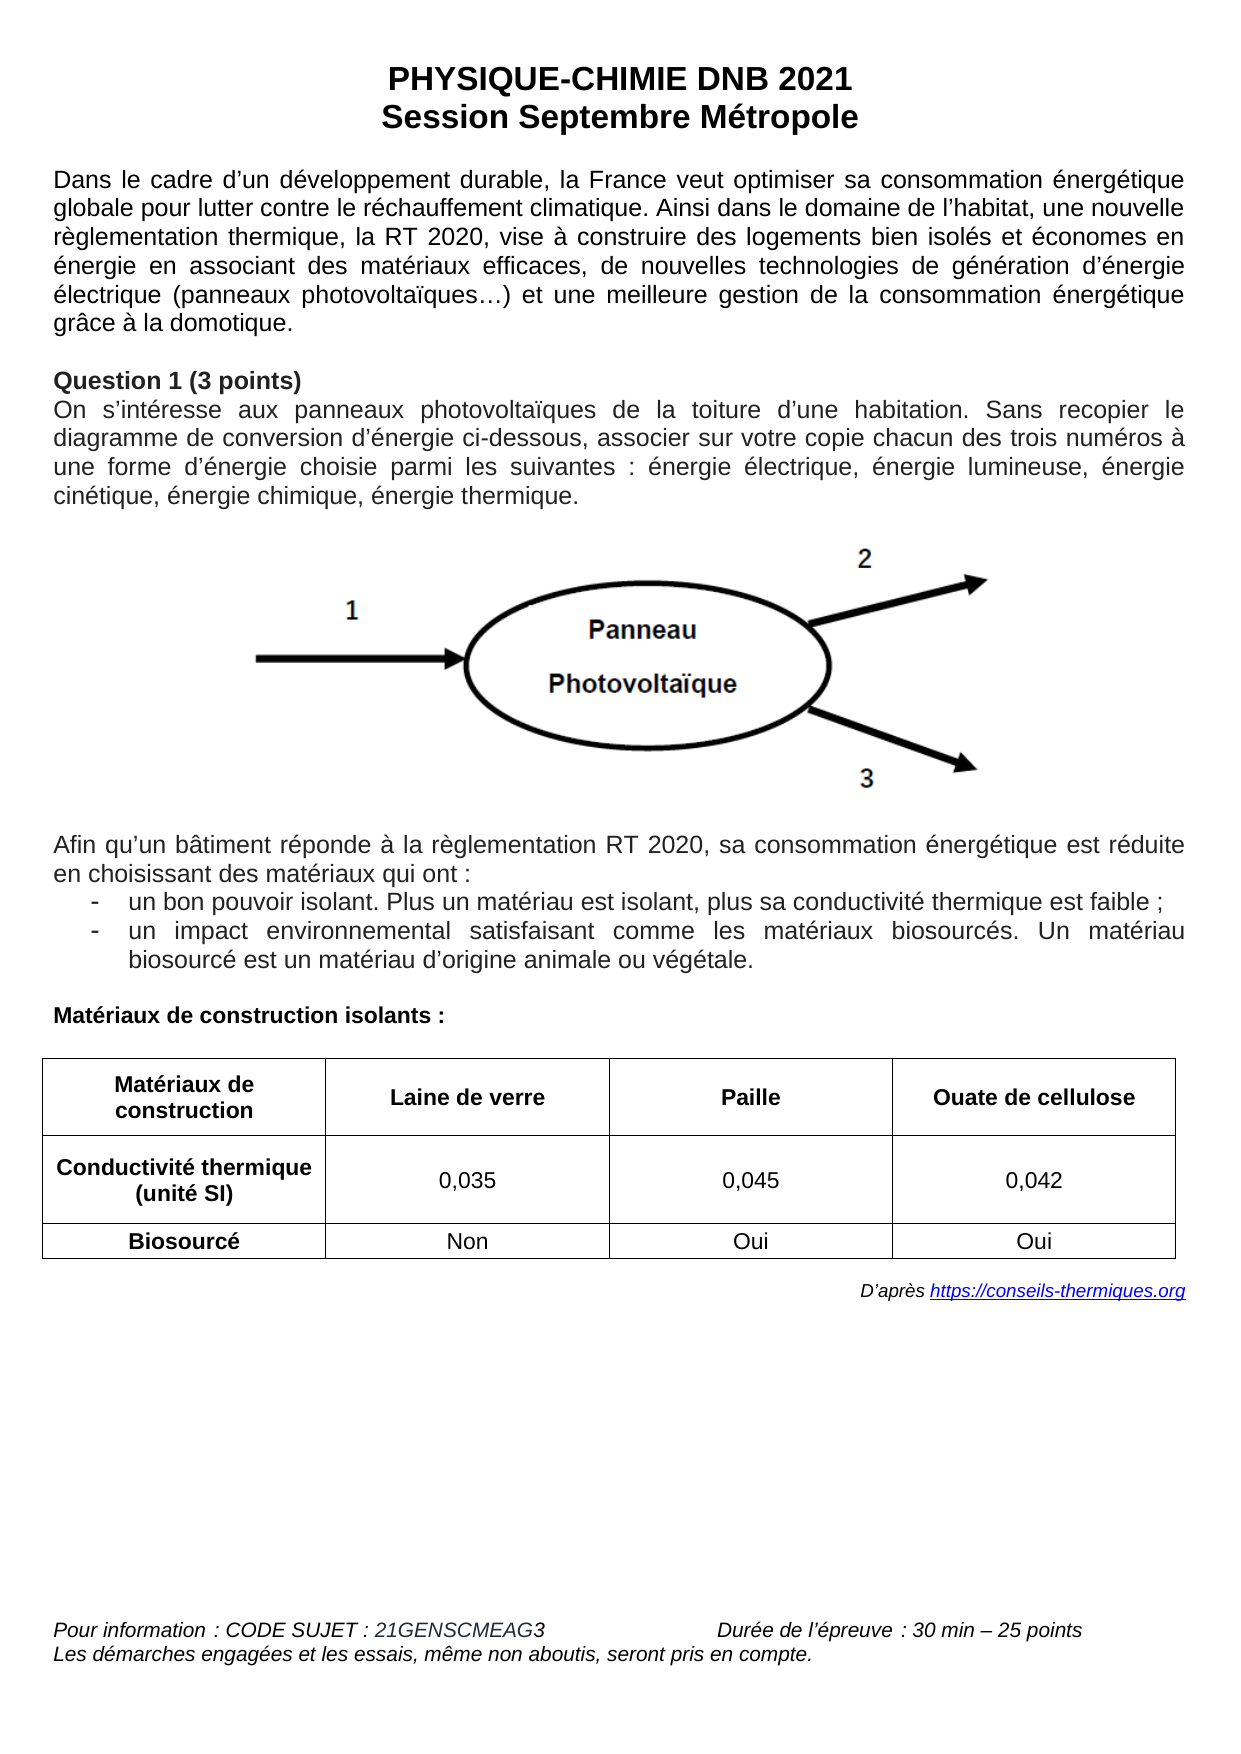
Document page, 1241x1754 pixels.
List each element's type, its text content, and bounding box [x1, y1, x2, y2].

text Afin qu’un bâtiment réponde à la règlementation RT 2020, sa consommation énergétique est réduite en choisissant des matériaux qui ont : [53, 830, 1187, 887]
picture [243, 538, 997, 801]
table_cell 0,035 [326, 1136, 609, 1223]
text Dans le cadre d’un développement durable, la France veut optimiser sa consommation énergétique globale pour lutter contre le réchauffement climatique. Ainsi dans le domaine de l’habitat, une nouvelle règlementation thermique, la RT 2020, vise à construire des logements bien isolés et économes en énergie en associant des matériaux efficaces, de nouvelles technologies de génération d’énergie électrique (panneaux photovoltaïques…) et une meilleure gestion de la consommation énergétique grâce à la domotique. [53, 165, 1187, 337]
table_header Paille [610, 1059, 892, 1135]
table_cell 0,042 [893, 1136, 1175, 1223]
list un impact environnemental satisfaisant comme les matériaux biosourcés. Un matériau biosourcé est un matériau d’origine animale ou végétale. [91, 916, 1187, 974]
text Question 1 (3 points) [53, 366, 1187, 395]
table_cell Oui [610, 1224, 892, 1258]
table_header Matériaux de construction [43, 1059, 325, 1135]
table_cell Biosourcé [43, 1224, 325, 1258]
table_cell Oui [893, 1224, 1175, 1258]
text D’après https://conseils-thermiques.org [53, 1280, 1187, 1302]
table_cell 0,045 [610, 1136, 892, 1223]
table_cell Conductivité thermique (unité SI) [43, 1136, 325, 1223]
text On s’intéresse aux panneaux photovoltaïques de la toiture d’une habitation. Sans recopier le diagramme de conversion d’énergie ci-dessous, associer sur votre copie chacun des trois numéros à une forme d’énergie choisie parmi les suivantes : énergie électrique, énergie lumineuse, énergie cinétique, énergie chimique, énergie thermique. [53, 395, 1187, 510]
list un bon pouvoir isolant. Plus un matériau est isolant, plus sa conductivité thermique est faible ; [91, 887, 1187, 916]
table_header Ouate de cellulose [893, 1059, 1175, 1135]
table_cell Non [326, 1224, 609, 1258]
table_header Laine de verre [326, 1059, 609, 1135]
text Matériaux de construction isolants : [53, 1002, 1187, 1029]
